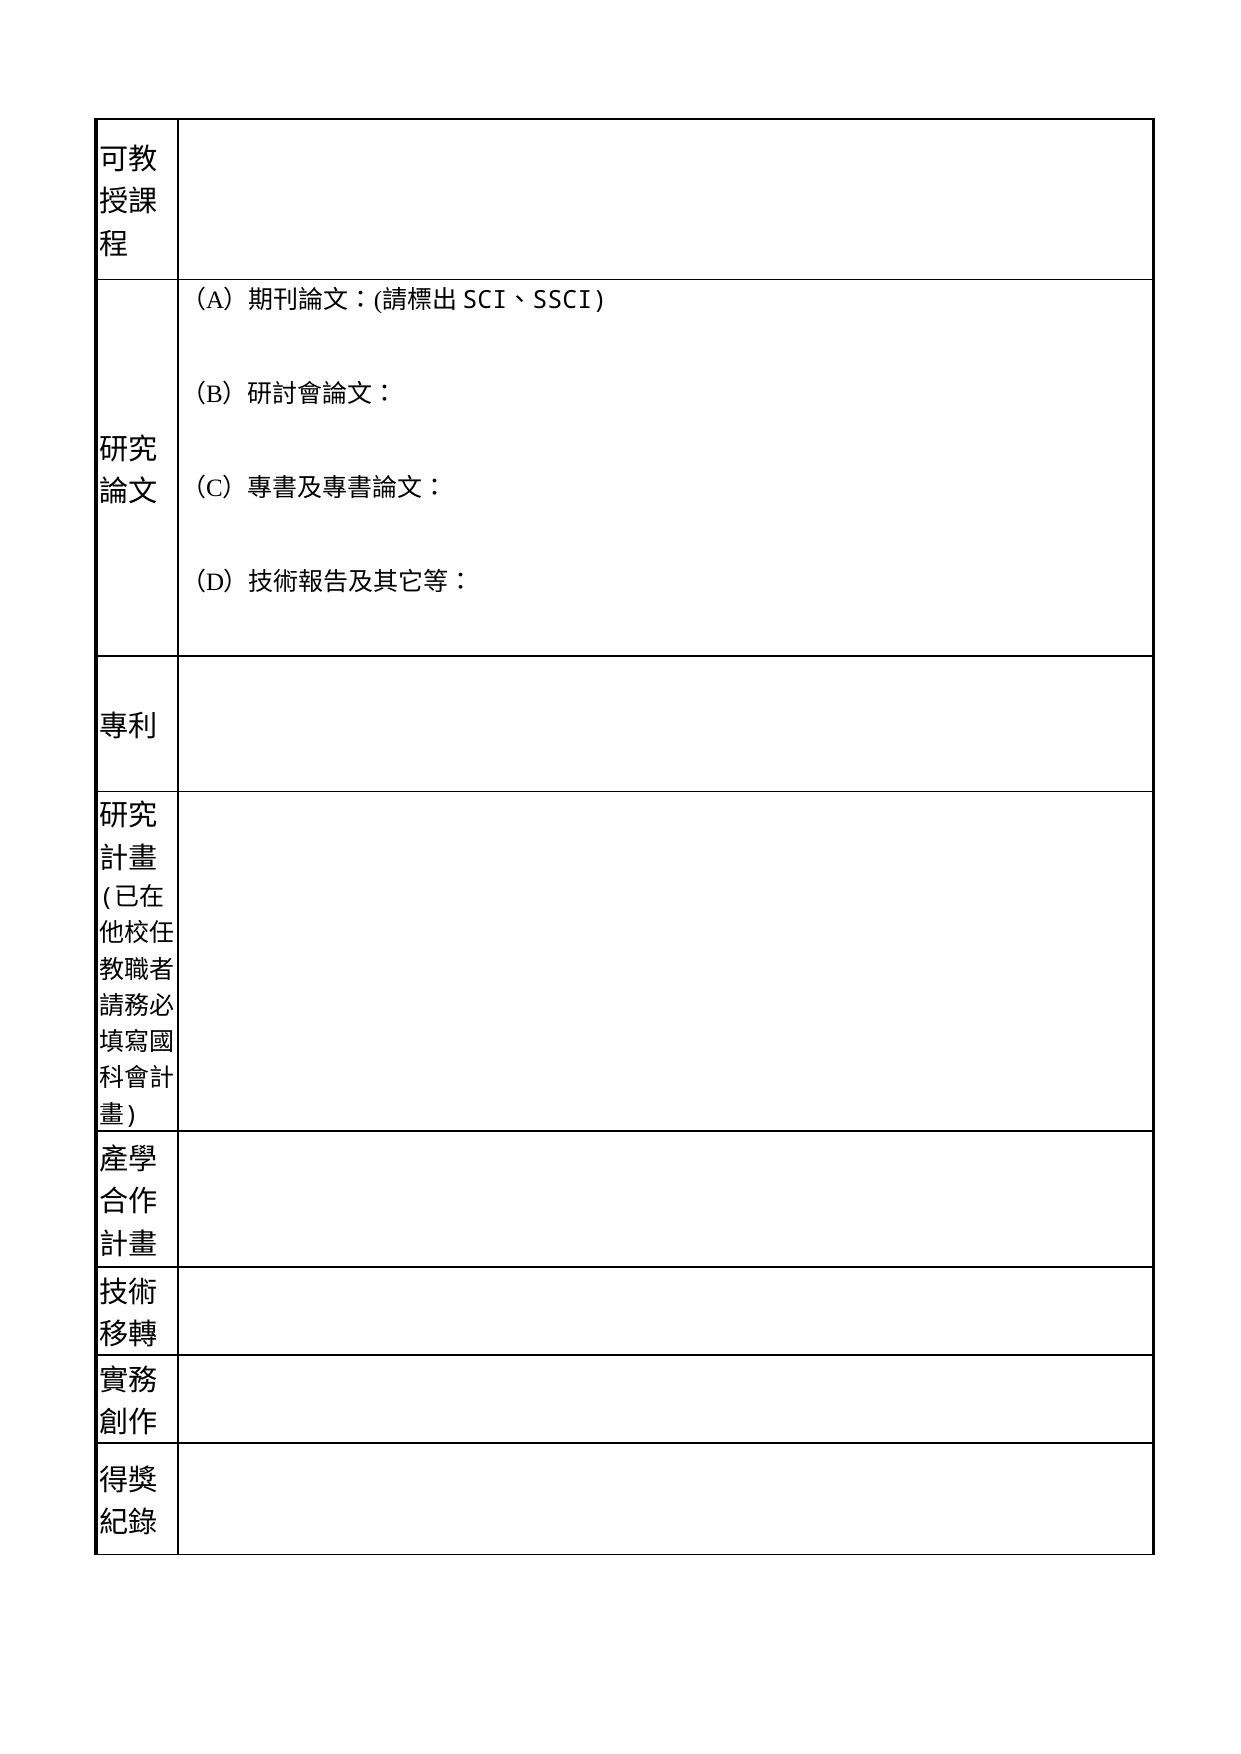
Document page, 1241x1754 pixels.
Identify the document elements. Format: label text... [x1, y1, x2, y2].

table_cell [179, 120, 1152, 278]
table_cell 專利 [98, 657, 177, 791]
table_cell [179, 657, 1152, 791]
table_cell 技術移轉 [98, 1268, 177, 1354]
table_cell 產學合作 計畫 [98, 1132, 177, 1266]
table_cell （A）期刊論文：(請標出SCI、SSCI) （B）研討會論文： （C）專書及專書論文： （D）技術報告及其它等： [179, 280, 1152, 655]
table_cell [179, 1444, 1152, 1554]
table_cell [179, 792, 1152, 1130]
table_cell [179, 1356, 1152, 1442]
table_cell [179, 1132, 1152, 1266]
table_cell 研究計畫 (已在他校任教職者請務必填寫國科會計畫) [98, 792, 177, 1130]
table_cell 可教授課程 [98, 120, 177, 278]
table_cell 實務 創作 [98, 1356, 177, 1442]
table_cell 得獎 紀錄 [98, 1444, 177, 1554]
table_cell 研究論文 [98, 280, 177, 655]
table_cell [179, 1268, 1152, 1354]
